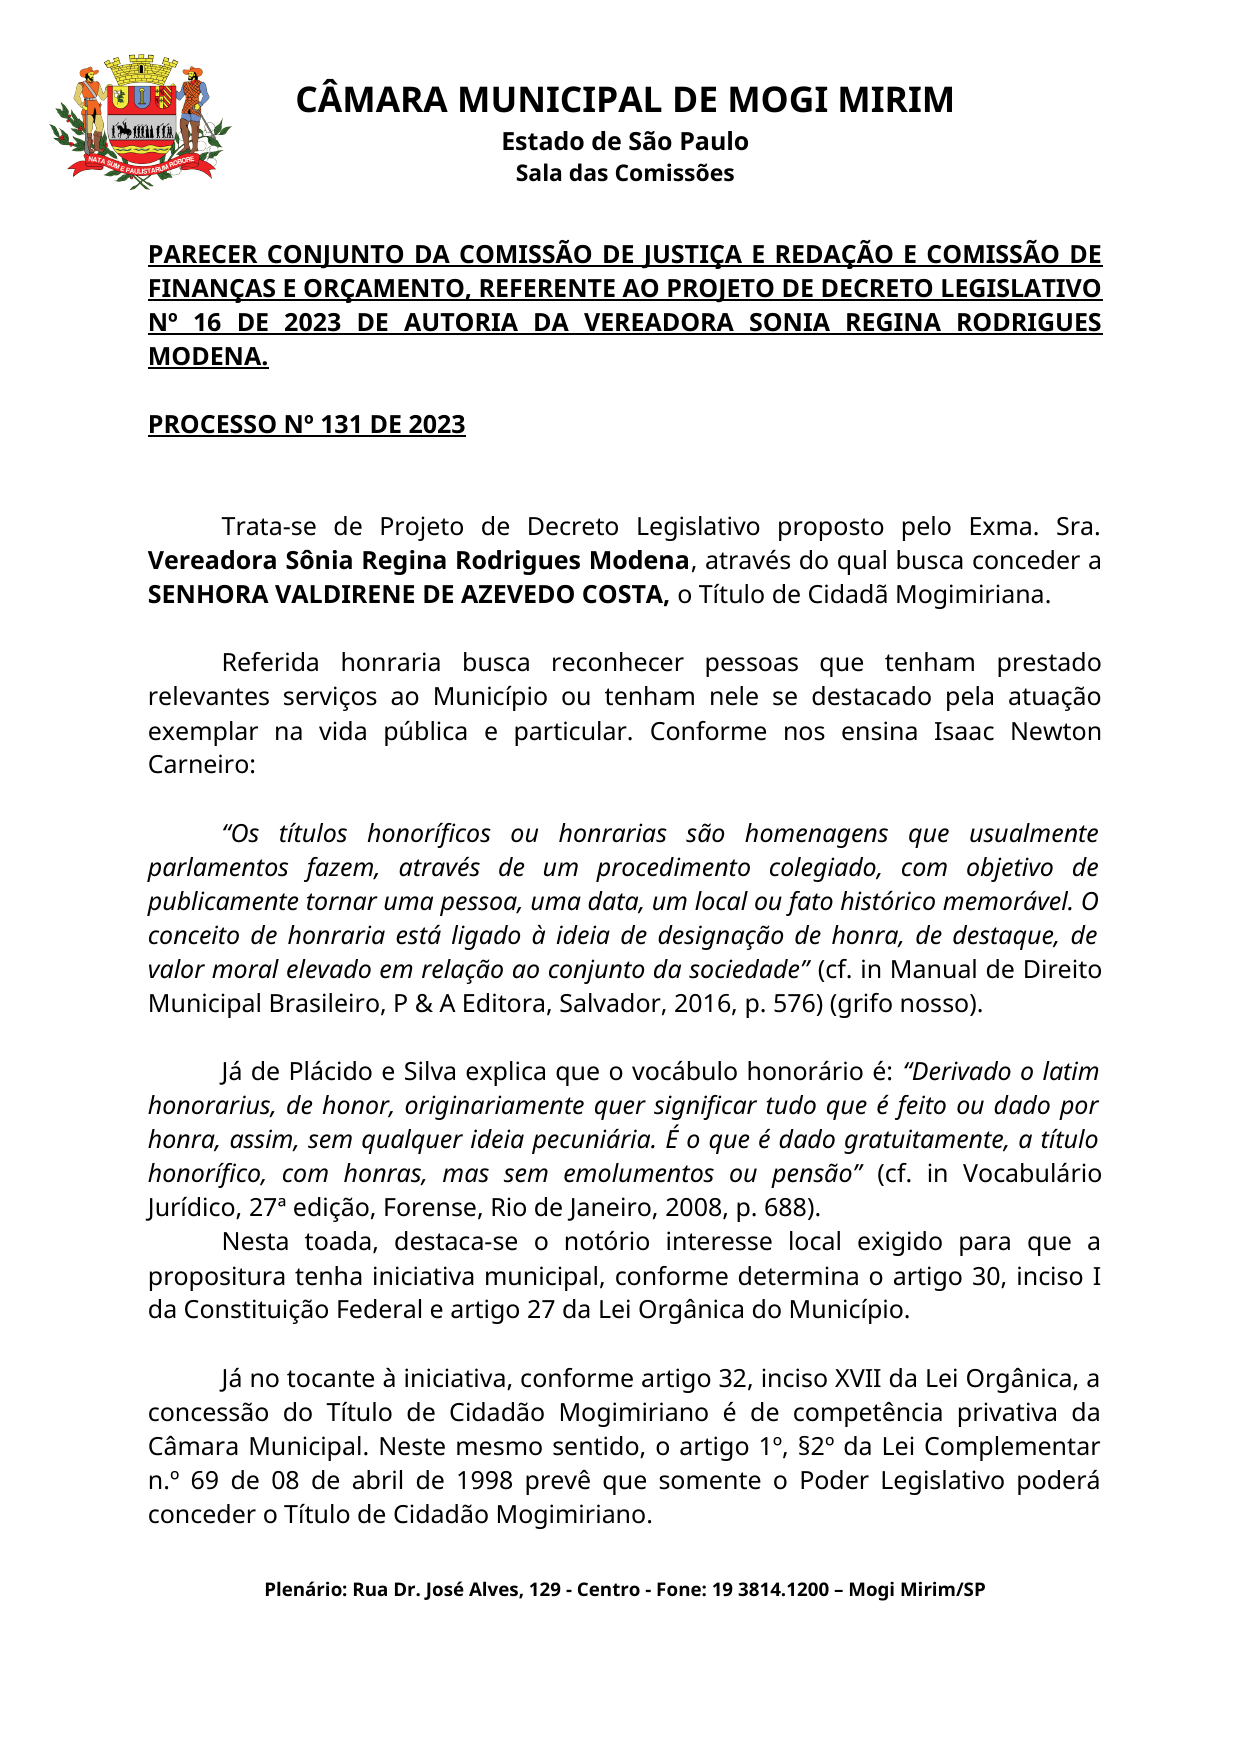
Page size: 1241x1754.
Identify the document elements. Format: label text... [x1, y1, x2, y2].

text Já no tocante à iniciativa, conforme artigo 32, inciso XVII da Lei Orgânica, a concessão do Título de Cidadão Mogimiriano é de competência privativa da Câmara Municipal. Neste mesmo sentido, o artigo 1º, §2º da Lei Complementar n.º 69 de 08 de abril de 1998 prevê que somente o Poder Legislativo poderá conceder o Título de Cidadão Mogimiriano. [148, 1360, 1103, 1531]
text PARECER CONJUNTO DA COMISSÃO DE JUSTIÇA E REDAÇÃO E COMISSÃO DE [148, 236, 1103, 265]
text Referida honraria busca reconhecer pessoas que tenham prestado relevantes serviços ao Município ou tenham nele se destacado pela atuação exemplar na vida pública e particular. Conforme nos ensina Isaac Newton Carneiro: [148, 645, 1103, 781]
text “Os títulos honoríficos ou honrarias são homenagens que usualmente parlamentos fazem, através de um procedimento colegiado, com objetivo de publicamente tornar uma pessoa, uma data, um local ou fato histórico memorável. O conceito de honraria está ligado à ideia de designação de honra, de destaque, de valor moral elevado em relação ao conjunto da sociedade” (cf. in Manual de Direito Municipal Brasileiro, P & A Editora, Salvador, 2016, p. 576) (grifo nosso). [148, 815, 1103, 1020]
text MODENA. [148, 335, 1103, 372]
text Trata-se de Projeto de Decreto Legislativo proposto pelo Exma. Sra. Vereadora Sônia Regina Rodrigues Modena, através do qual busca conceder a SENHORA VALDIRENE DE AZEVEDO COSTA, o Título de Cidadã Mogimiriana. [148, 509, 1103, 611]
text Nesta toada, destaca-se o notório interesse local exigido para que a propositura tenha iniciativa municipal, conforme determina o artigo 30, inciso I da Constituição Federal e artigo 27 da Lei Orgânica do Município. [148, 1224, 1103, 1326]
picture [26, 42, 253, 202]
text Nº 16 DE 2023 DE AUTORIA DA VEREADORA SONIA REGINA RODRIGUES [148, 301, 1103, 333]
text Já de Plácido e Silva explica que o vocábulo honorário é: “Derivado o latim honorarius, de honor, originariamente quer significar tudo que é feito ou dado por honra, assim, sem qualquer ideia pecuniária. É o que é dado gratuitamente, a título honorífico, com honras, mas sem emolumentos ou pensão” (cf. in Vocabulário Jurídico, 27ª edição, Forense, Rio de Janeiro, 2008, p. 688). [148, 1054, 1103, 1224]
text FINANÇAS E ORÇAMENTO, REFERENTE AO PROJETO DE DECRETO LEGISLATIVO [148, 267, 1103, 299]
text PROCESSO Nº 131 DE 2023 [148, 407, 1103, 441]
